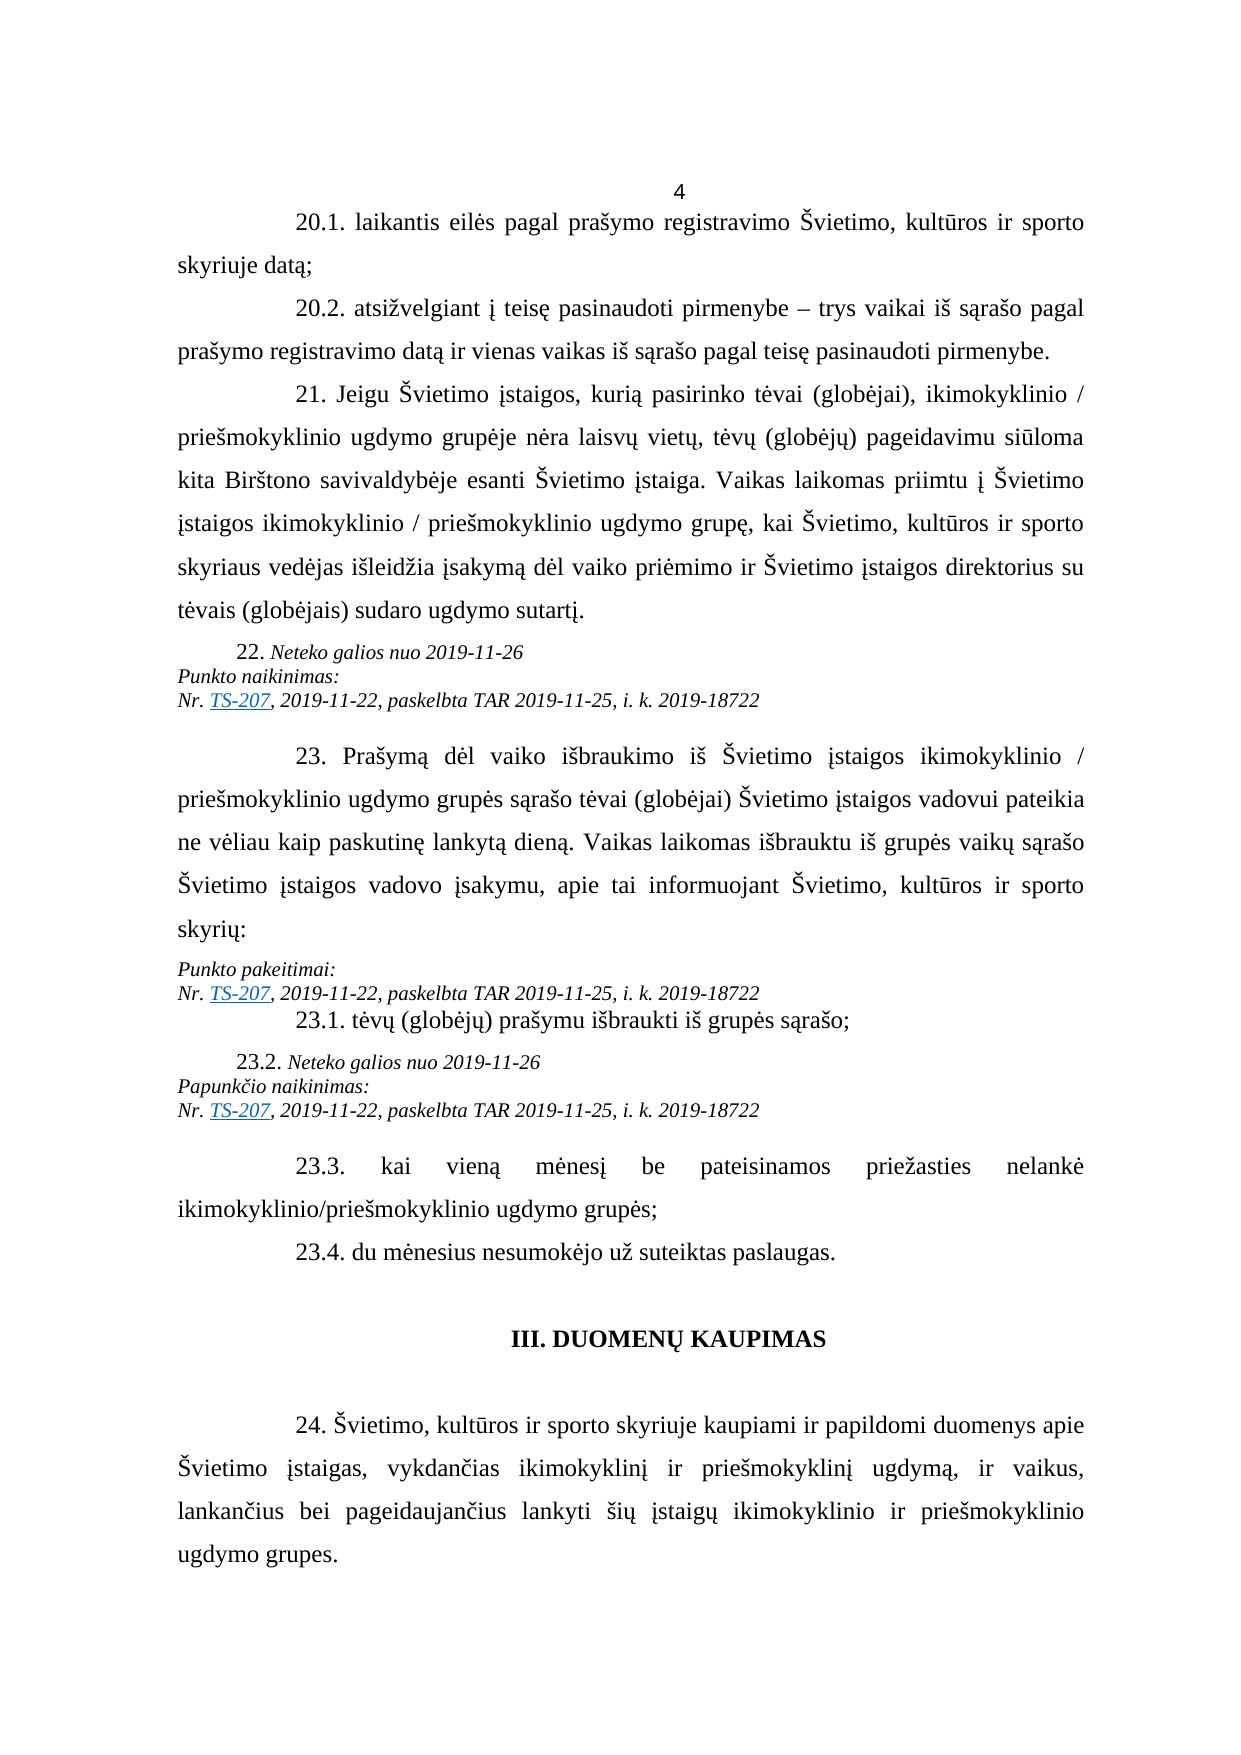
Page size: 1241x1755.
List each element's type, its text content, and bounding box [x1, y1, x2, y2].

text 20.1. laikantis eilės pagal prašymo registravimo Švietimo, kultūros ir sporto skyriuje datą; [177, 207, 1085, 278]
text 23.3. kai vieną mėnesį be pateisinamos priežasties nelankė ikimokyklinio/priešmokyklinio ugdymo grupės; [177, 1151, 1085, 1223]
text Punkto pakeitimai: [177, 957, 1181, 981]
text 22. Neteko galios nuo 2019-11-26 [177, 638, 1181, 664]
text III. DUOMENŲ KAUPIMAS [177, 1324, 1085, 1352]
text 21. Jeigu Švietimo įstaigos, kurią pasirinko tėvai (globėjai), ikimokyklinio / priešmokyklinio ugdymo grupėje nėra laisvų vietų, tėvų (globėjų) pageidavimu siūloma kita Birštono savivaldybėje esanti Švietimo įstaiga. Vaikas laikomas priimtu į Švietimo įstaigos ikimokyklinio / priešmokyklinio ugdymo grupę, kai Švietimo, kultūros ir sporto skyriaus vedėjas išleidžia įsakymą dėl vaiko priėmimo ir Švietimo įstaigos direktorius su tėvais (globėjais) sudaro ugdymo sutartį. [177, 379, 1085, 623]
text 20.2. atsižvelgiant į teisę pasinaudoti pirmenybe – trys vaikai iš sąrašo pagal prašymo registravimo datą ir vienas vaikas iš sąrašo pagal teisę pasinaudoti pirmenybe. [177, 293, 1085, 365]
text 23. Prašymą dėl vaiko išbraukimo iš Švietimo įstaigos ikimokyklinio / priešmokyklinio ugdymo grupės sąrašo tėvai (globėjai) Švietimo įstaigos vadovui pateikia ne vėliau kaip paskutinę lankytą dieną. Vaikas laikomas išbrauktu iš grupės vaikų sąrašo Švietimo įstaigos vadovo įsakymu, apie tai informuojant Švietimo, kultūros ir sporto skyrių: [177, 741, 1085, 942]
text Nr. TS-207, 2019-11-22, paskelbta TAR 2019-11-25, i. k. 2019-18722 [177, 981, 1181, 1005]
text Papunkčio naikinimas: [177, 1074, 1181, 1098]
text 23.1. tėvų (globėjų) prašymu išbraukti iš grupės sąrašo; [177, 1005, 1085, 1034]
text 23.2. Neteko galios nuo 2019-11-26 [177, 1048, 1181, 1074]
text Nr. TS-207, 2019-11-22, paskelbta TAR 2019-11-25, i. k. 2019-18722 [177, 1098, 1181, 1122]
text 24. Švietimo, kultūros ir sporto skyriuje kaupiami ir papildomi duomenys apie Švietimo įstaigas, vykdančias ikimokyklinį ir priešmokyklinį ugdymą, ir vaikus, lankančius bei pageidaujančius lankyti šių įstaigų ikimokyklinio ir priešmokyklinio ugdymo grupes. [177, 1410, 1085, 1568]
text Punkto naikinimas: [177, 664, 1181, 688]
text Nr. TS-207, 2019-11-22, paskelbta TAR 2019-11-25, i. k. 2019-18722 [177, 688, 1181, 712]
text 23.4. du mėnesius nesumokėjo už suteiktas paslaugas. [177, 1237, 1085, 1266]
